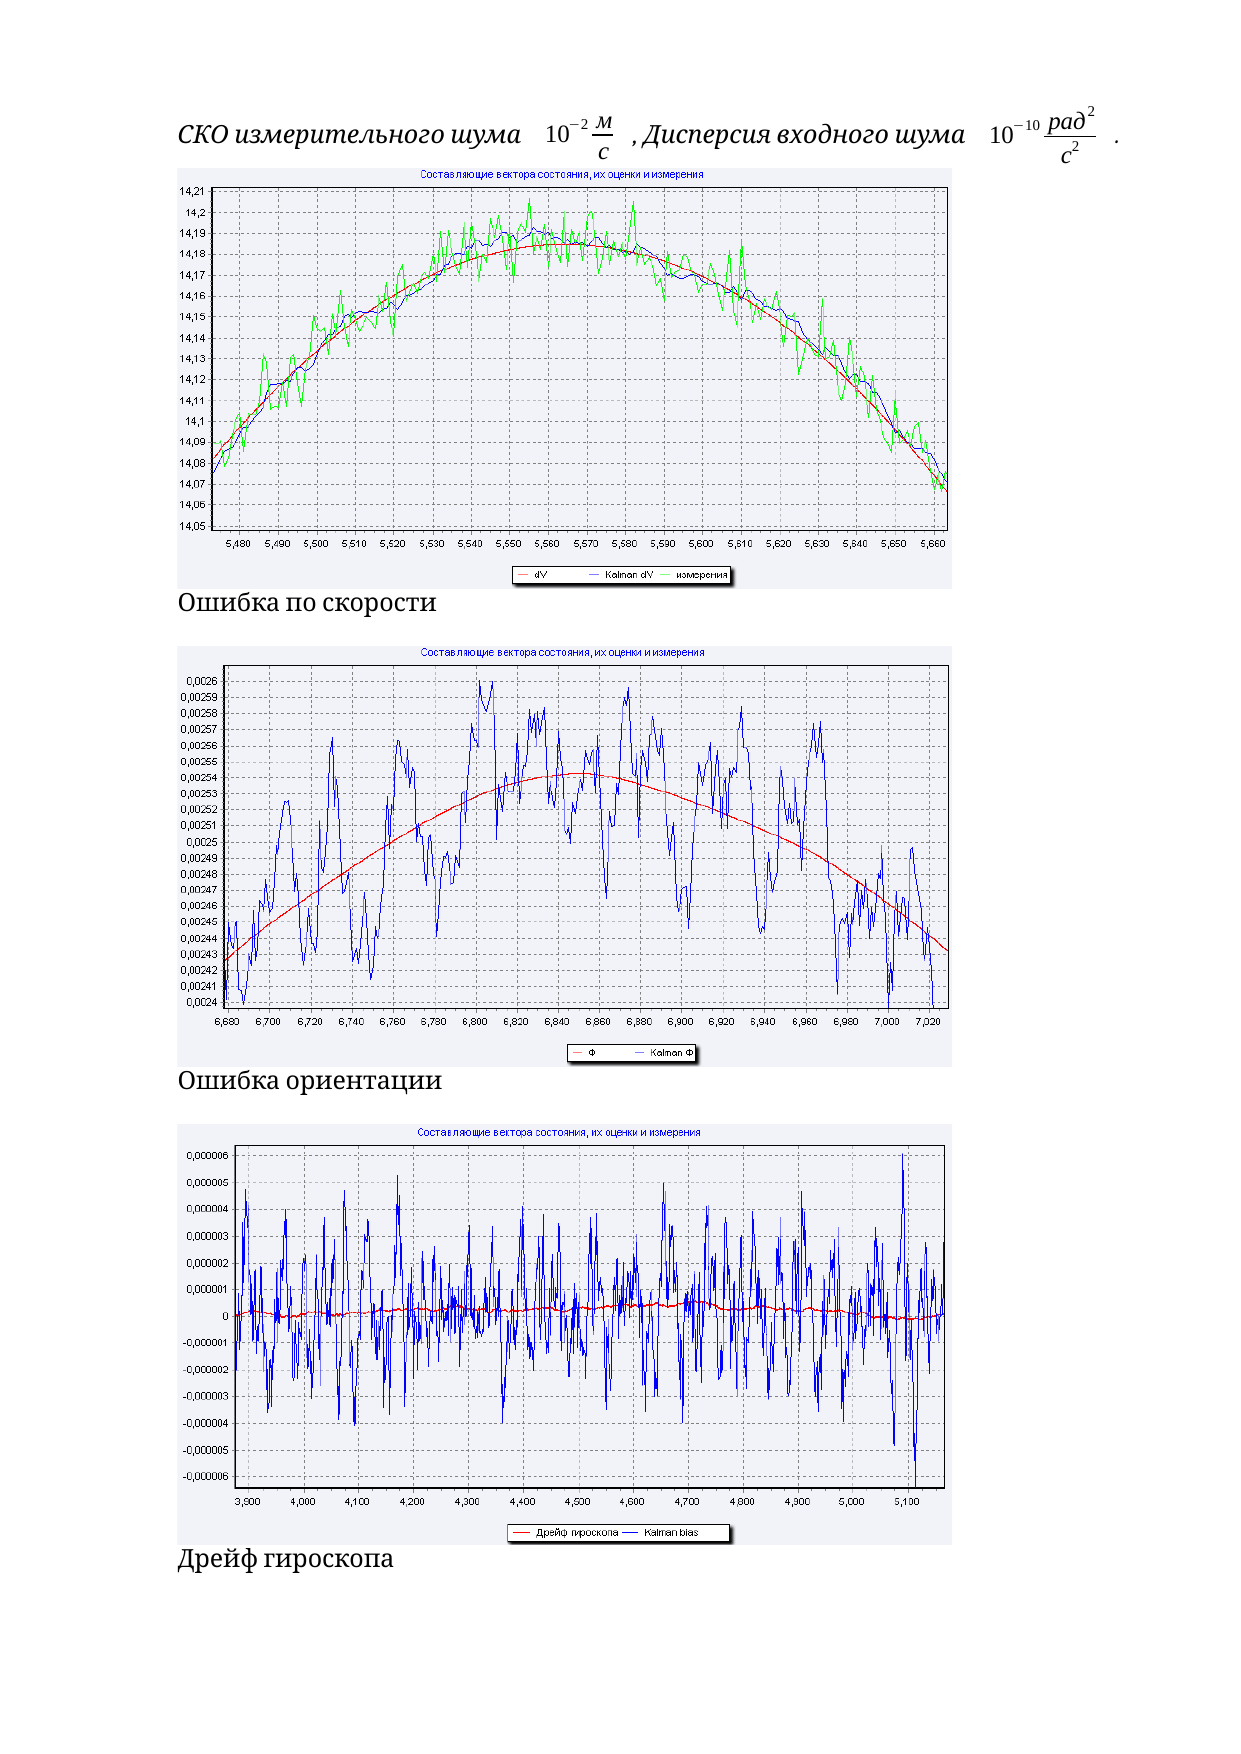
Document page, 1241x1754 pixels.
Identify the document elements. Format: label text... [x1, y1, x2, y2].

picture [177, 1124, 953, 1545]
text Дрейф гироскопа [177, 1545, 1152, 1574]
text Ошибка ориентации [177, 1067, 1152, 1096]
text Ошибка по скорости [177, 589, 1152, 618]
text СКО измерительного шума , Дисперсия входного шума . [177, 103, 1152, 169]
picture [177, 168, 953, 589]
picture [177, 646, 953, 1067]
